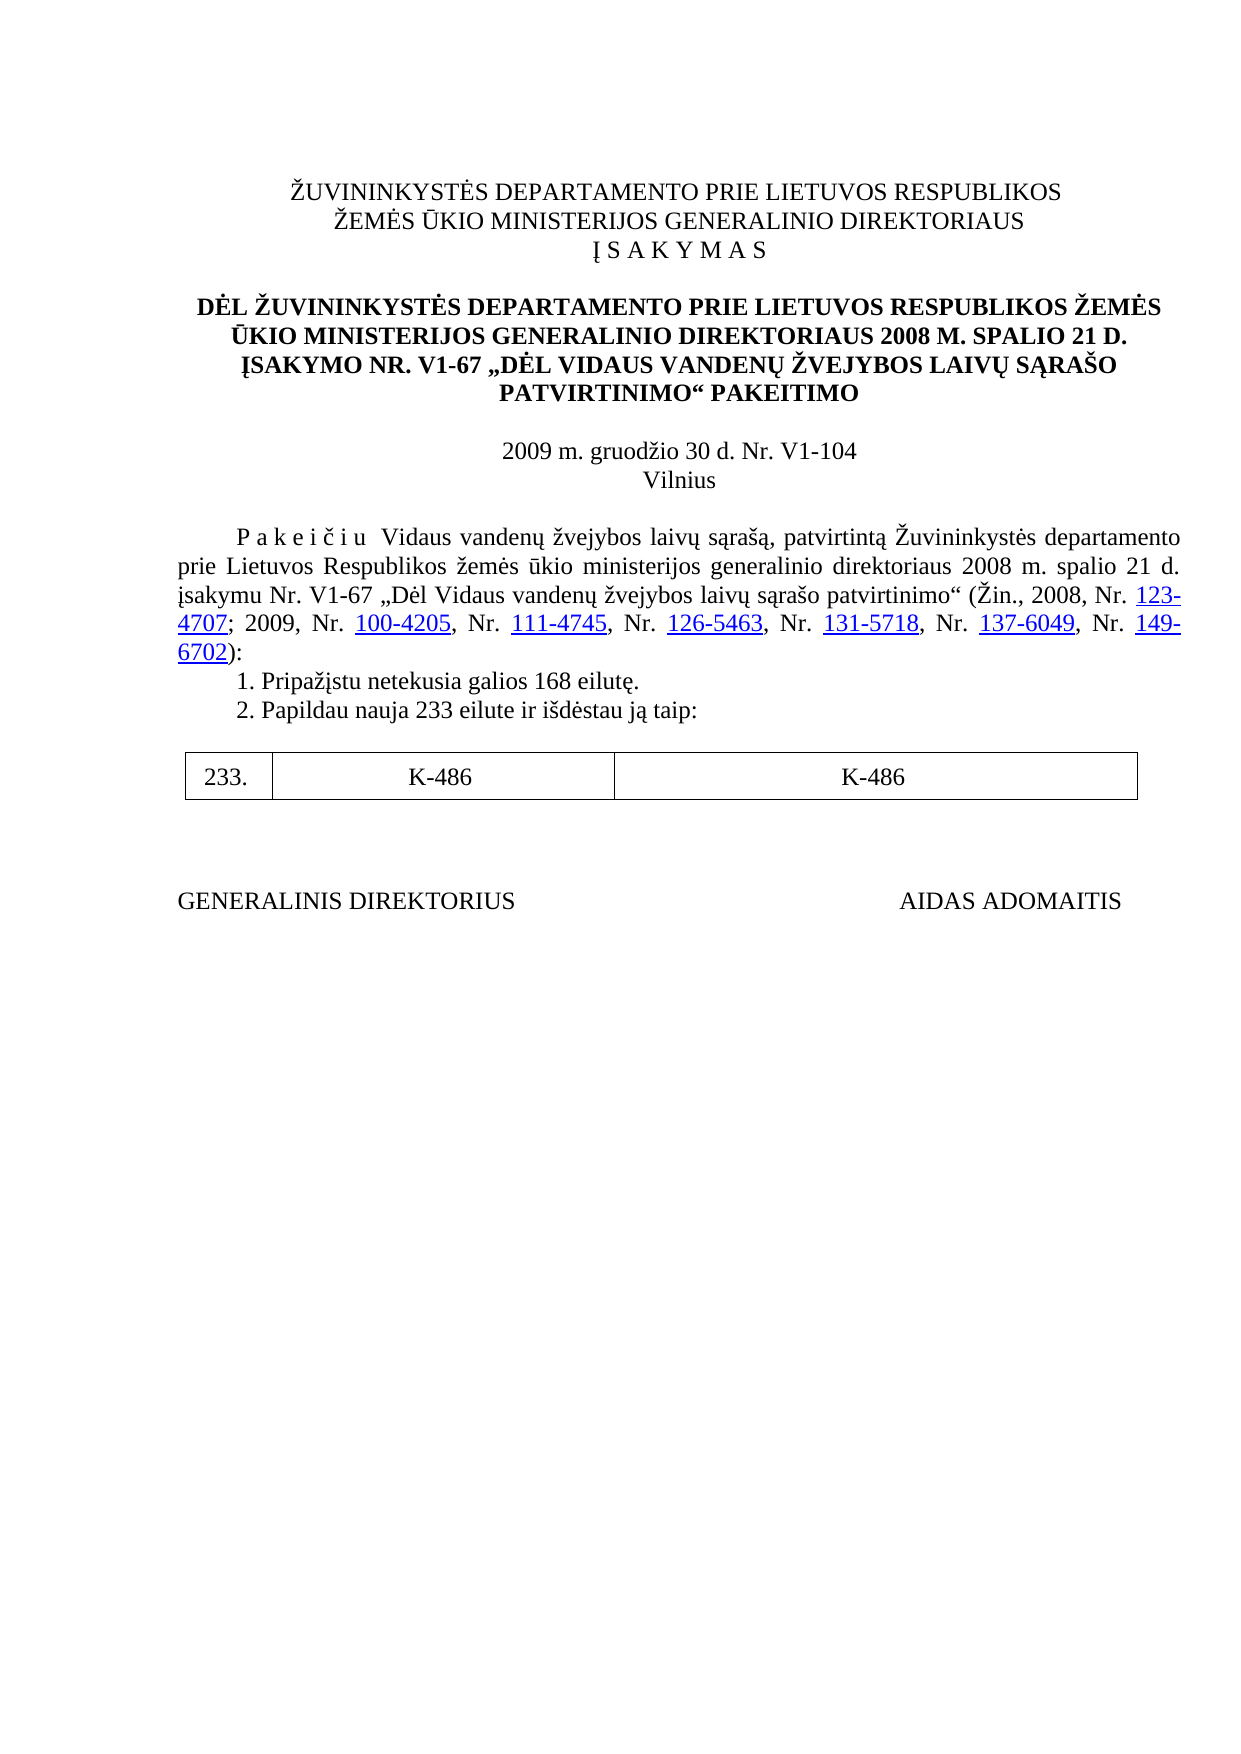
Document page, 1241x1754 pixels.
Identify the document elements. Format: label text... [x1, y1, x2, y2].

text Pakeičiu Vidaus vandenų žvejybos laivų sąrašą, patvirtintą Žuvininkystės departamento prie Lietuvos Respublikos žemės ūkio ministerijos generalinio direktoriaus 2008 m. spalio 21 d. įsakymu Nr. V1-67 „Dėl Vidaus vandenų žvejybos laivų sąrašo patvirtinimo“ (Žin., 2008, Nr. 123-4707; 2009, Nr. 100-4205, Nr. 111-4745, Nr. 126-5463, Nr. 131-5718, Nr. 137-6049, Nr. 149-6702): [177, 522, 1181, 666]
text ĮSAKYMAS [177, 235, 1181, 263]
text DĖL ŽUVININKYSTĖS DEPARTAMENTO PRIE LIETUVOS RESPUBLIKOS ŽEMĖS ŪKIO MINISTERIJOS GENERALINIO DIREKTORIAUS 2008 M. SPALIO 21 D. ĮSAKYMO Nr. V1-67 „DĖL VIDAUS VANDENŲ ŽVEJYBOS LAIVŲ SĄRAŠO PATVIRTINIMO“ PAKEITIMO [177, 292, 1181, 407]
text 2009 m. gruodžio 30 d. Nr. V1-104 [177, 436, 1181, 465]
text 1. Pripažįstu netekusia galios 168 eilutę. [177, 666, 1181, 695]
table_header K-486 [615, 753, 1137, 799]
table_header 233. [186, 753, 272, 799]
text Vilnius [177, 465, 1181, 493]
text Generalinis direktorius Aidas Adomaitis [177, 886, 1181, 915]
text ŽUVININKYSTĖS DEPARTAMENTO PRIE LIETUVOS RESPUBLIKOS [177, 177, 1181, 206]
table_header K-486 [273, 753, 614, 799]
text 2. Papildau nauja 233 eilute ir išdėstau ją taip: [177, 695, 1181, 723]
text ŽEMĖS ŪKIO MINISTERIJOS GENERALINIO DIREKTORIAUS [177, 206, 1181, 235]
